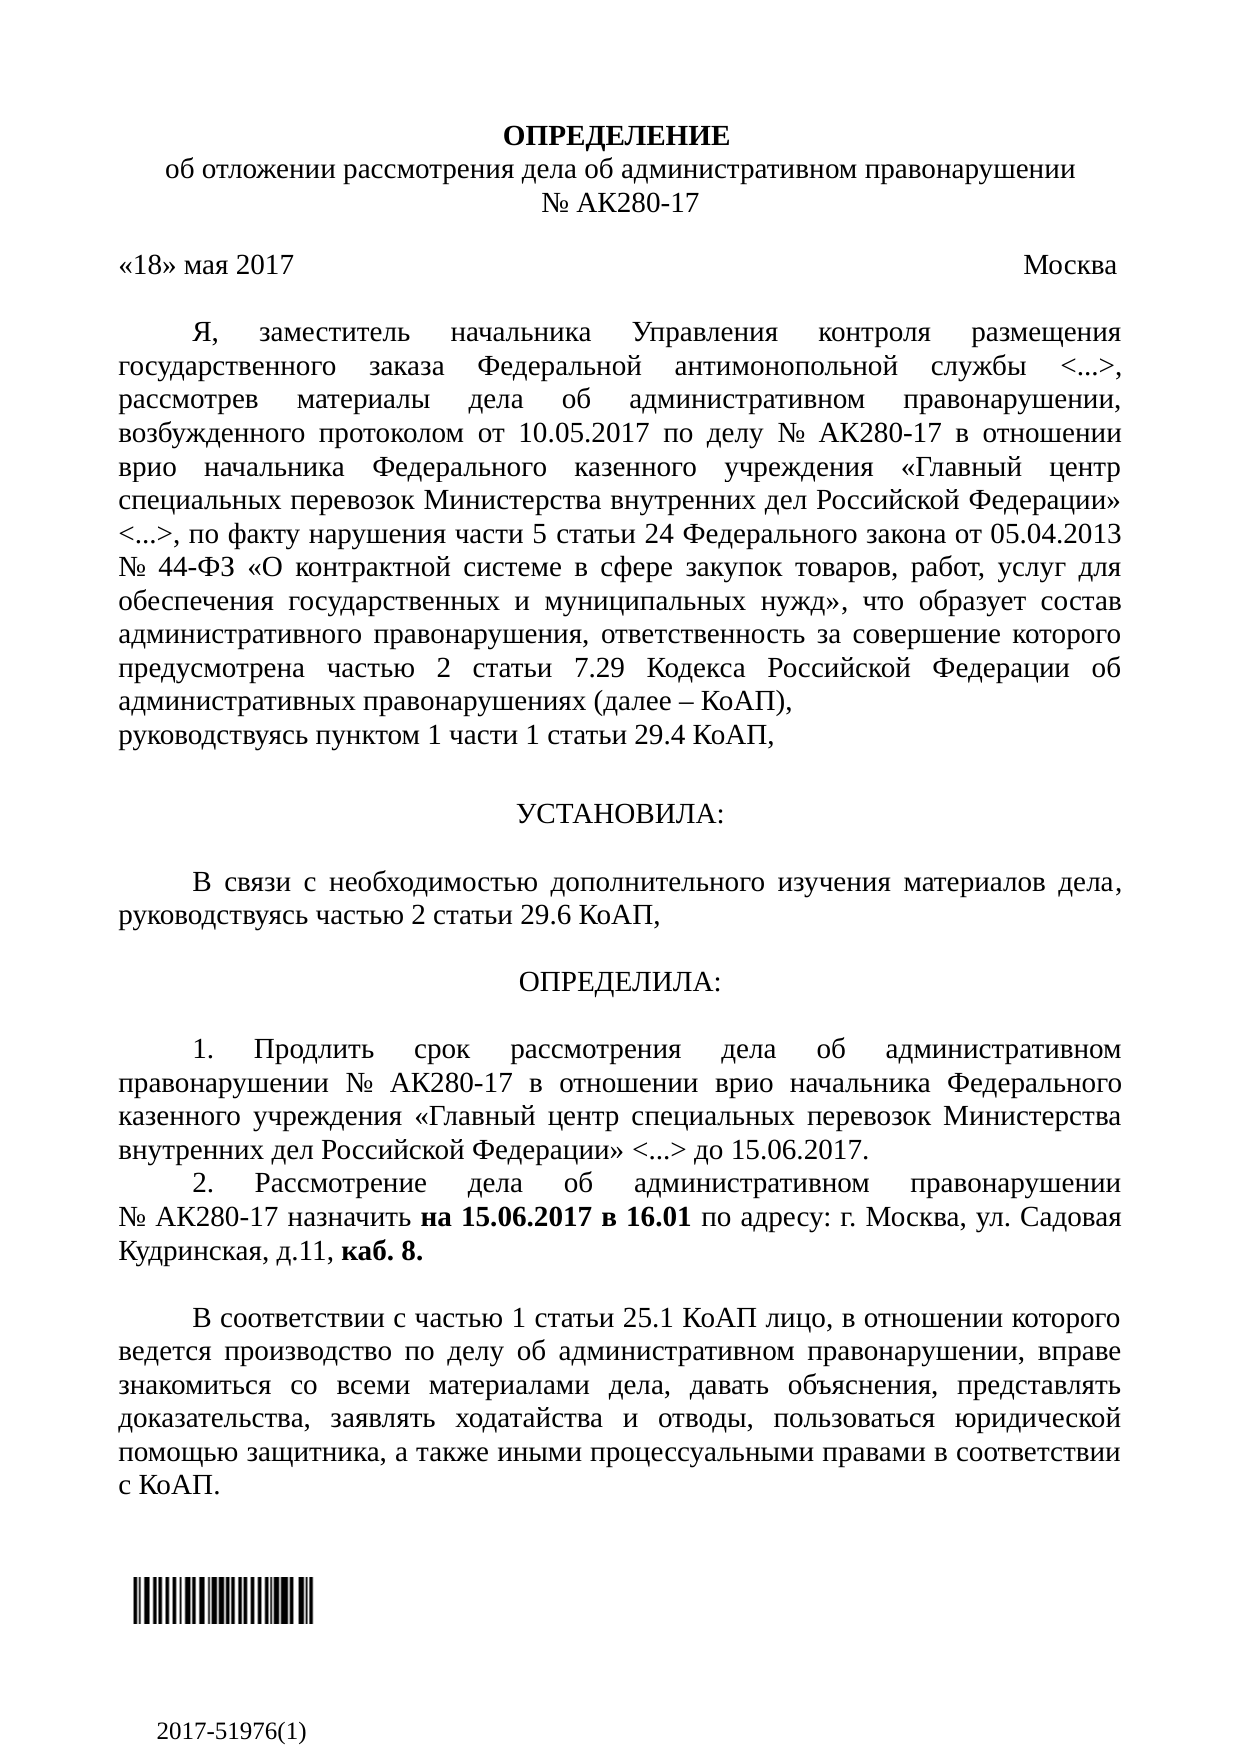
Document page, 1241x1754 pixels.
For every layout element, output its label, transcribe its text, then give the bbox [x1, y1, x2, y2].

picture [118, 1577, 331, 1624]
text 2. Рассмотрение дела об административном правонарушении № АК280-17 назначить на 15.06.2017 в 16.01 по адресу: г. Москва, ул. Садовая Кудринская, д.11, каб. 8. [118, 1166, 1122, 1266]
text ОПРЕДЕЛИЛА: [118, 964, 1122, 998]
text руководствуясь пунктом 1 части 1 статьи 29.4 КоАП, [118, 717, 1122, 751]
text В соответствии с частью 1 статьи 25.1 КоАП лицо, в отношении которого ведется производство по делу об административном правонарушении, вправе знакомиться со всеми материалами дела, давать объяснения, представлять доказательства, заявлять ходатайства и отводы, пользоваться юридической помощью защитника, а также иными процессуальными правами в соответствии с КоАП. [118, 1300, 1122, 1501]
text 1. Продлить срок рассмотрения дела об административном правонарушении № АК280-17 в отношении врио начальника Федерального казенного учреждения «Главный центр специальных перевозок Министерства внутренних дел Российской Федерации» <...> до 15.06.2017. [118, 1031, 1122, 1166]
text «18» мая 2017 Москва [118, 247, 1122, 281]
text об отложении рассмотрения дела об административном правонарушении № АК280-17 [118, 152, 1122, 219]
text В связи с необходимостью дополнительного изучения материалов дела, руководствуясь частью 2 статьи 29.6 КоАП, [118, 864, 1122, 931]
text УСТАНОВИЛА: [118, 797, 1122, 830]
text ОПРЕДЕЛЕНИЕ [118, 118, 1122, 152]
text Я, заместитель начальника Управления контроля размещения государственного заказа Федеральной антимонопольной службы <...>, рассмотрев материалы дела об административном правонарушении, возбужденного протоколом от 10.05.2017 по делу № АК280-17 в отношении врио начальника Федерального казенного учреждения «Главный центр специальных перевозок Министерства внутренних дел Российской Федерации» <...>, по факту нарушения части 5 статьи 24 Федерального закона от 05.04.2013 № 44-ФЗ «О контрактной системе в сфере закупок товаров, работ, услуг для обеспечения государственных и муниципальных нужд», что образует состав административного правонарушения, ответственность за совершение которого предусмотрена частью 2 статьи 7.29 Кодекса Российской Федерации об административных правонарушениях (далее – КоАП), [118, 314, 1122, 717]
